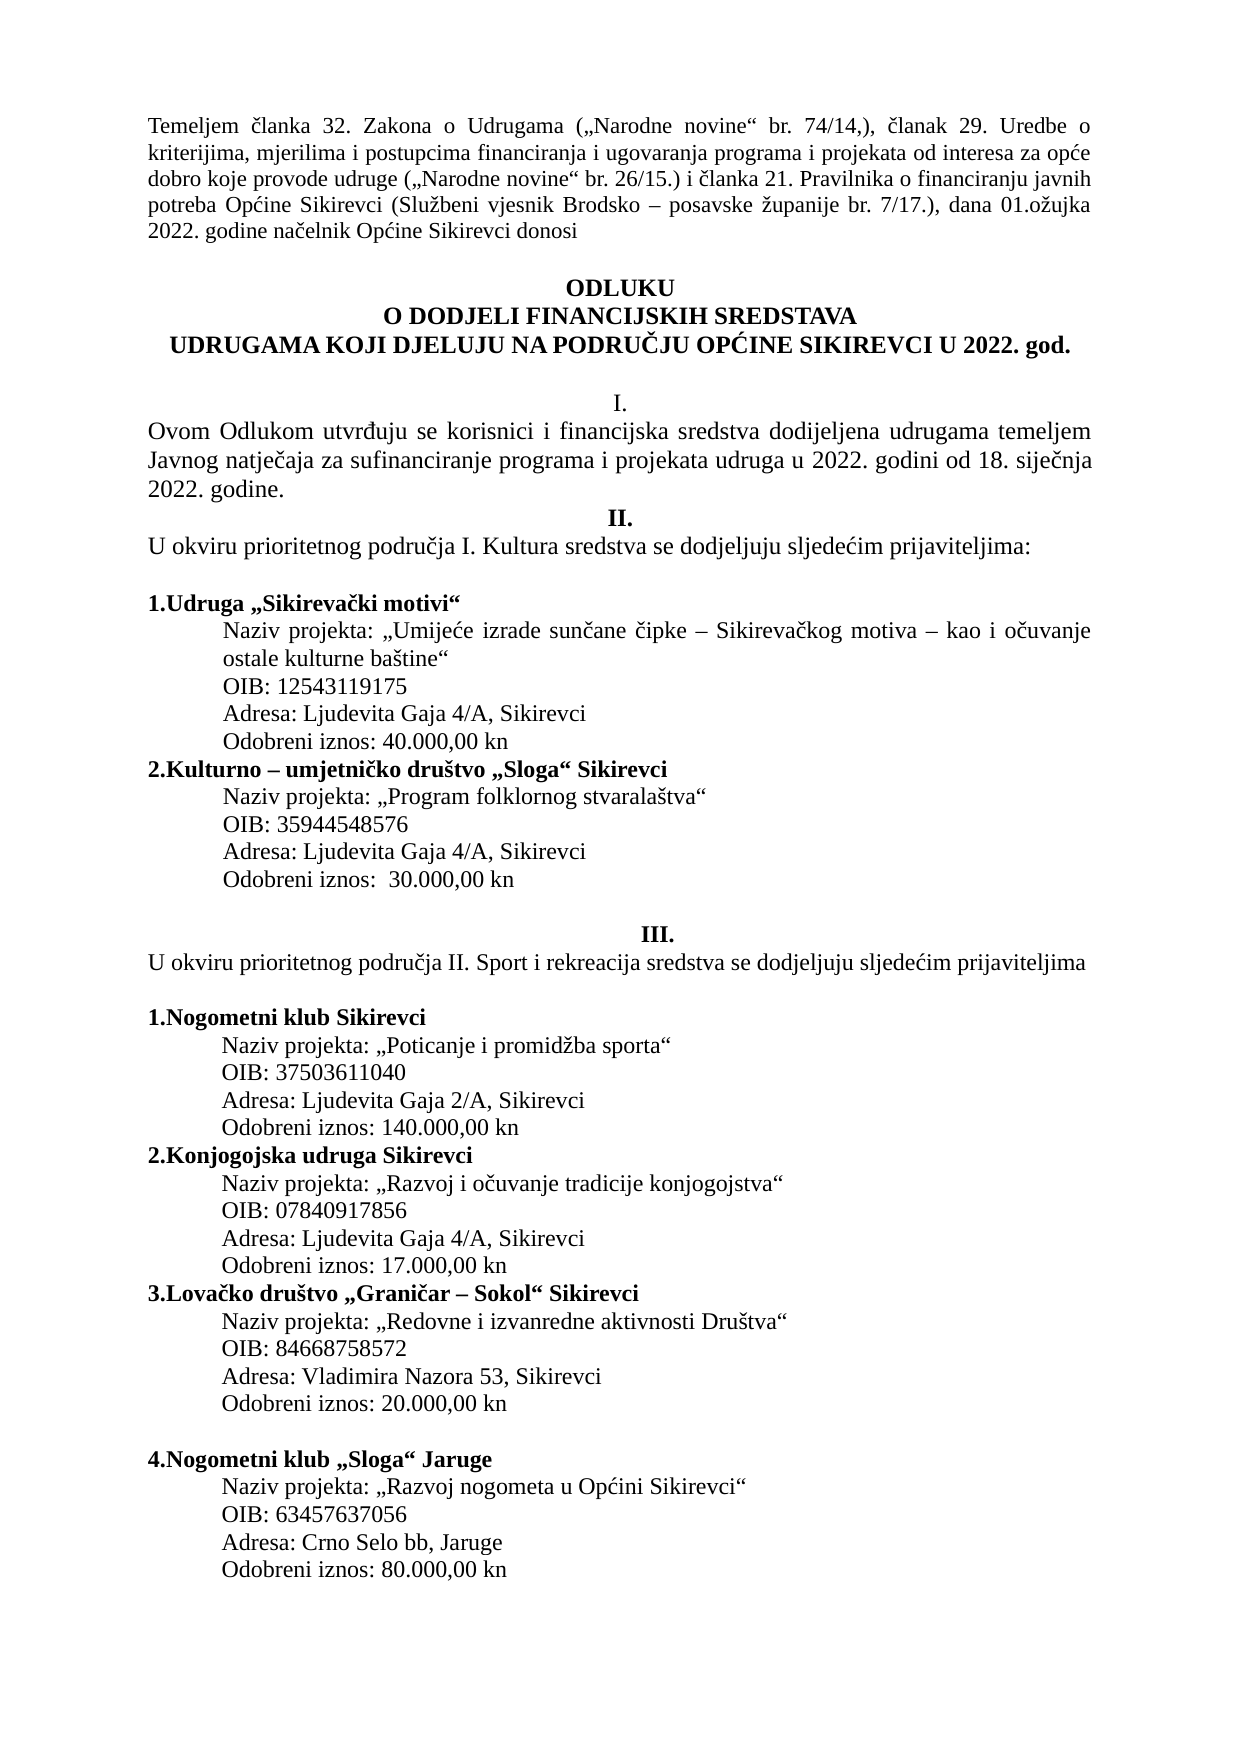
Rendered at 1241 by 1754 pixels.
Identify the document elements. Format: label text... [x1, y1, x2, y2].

text II. [148, 503, 1092, 531]
text Ovom Odlukom utvrđuju se korisnici i financijska sredstva dodijeljena udrugama temeljem Javnog natječaja za sufinanciranje programa i projekata udruga u 2022. godini od 18. siječnja 2022. godine. [148, 416, 1092, 503]
text UDRUGAMA KOJI DJELUJU NA PODRUČJU OPĆINE SIKIREVCI U 2022. god. [148, 330, 1092, 359]
text O DODJELI FINANCIJSKIH SREDSTAVA [148, 301, 1092, 330]
list Konjogojska udruga Sikirevci [148, 1141, 1092, 1169]
text Naziv projekta: „Poticanje i promidžba sporta“ [148, 1031, 1092, 1058]
text OIB: 12543119175 [223, 672, 1092, 699]
text Naziv projekta: „Umijeće izrade sunčane čipke – Sikirevačkog motiva – kao i očuvanje ostale kulturne baštine“ [223, 617, 1092, 672]
text OIB: 35944548576 [223, 810, 1092, 837]
text Naziv projekta: „Razvoj nogometa u Općini Sikirevci“ [221, 1472, 1092, 1500]
text Odobreni iznos: 30.000,00 kn [223, 865, 1092, 893]
text Naziv projekta: „Razvoj i očuvanje tradicije konjogojstva“ [148, 1169, 1092, 1196]
text Adresa: Vladimira Nazora 53, Sikirevci [148, 1362, 1092, 1389]
text Adresa: Ljudevita Gaja 4/A, Sikirevci [223, 837, 1092, 865]
text III. [223, 920, 1092, 948]
list Udruga „Sikirevački motivi“ [148, 589, 1092, 617]
text U okviru prioritetnog područja II. Sport i rekreacija sredstva se dodjeljuju sljedećim prijaviteljima [148, 948, 1092, 975]
text OIB: 63457637056 [148, 1500, 1092, 1527]
text Adresa: Ljudevita Gaja 2/A, Sikirevci [148, 1086, 1092, 1113]
list Lovačko društvo „Graničar – Sokol“ Sikirevci [148, 1279, 1092, 1307]
text Adresa: Crno Selo bb, Jaruge [148, 1527, 1092, 1555]
text U okviru prioritetnog područja I. Kultura sredstva se dodjeljuju sljedećim prijaviteljima: [148, 531, 1092, 560]
text Temeljem članka 32. Zakona o Udrugama („Narodne novine“ br. 74/14,), članak 29. Uredbe o kriterijima, mjerilima i postupcima financiranja i ugovaranja programa i projekata od interesa za opće dobro koje provode udruge („Narodne novine“ br. 26/15.) i članka 21. Pravilnika o financiranju javnih potreba Općine Sikirevci (Službeni vjesnik Brodsko – posavske županije br. 7/17.), dana 01.ožujka 2022. godine načelnik Općine Sikirevci donosi [148, 112, 1092, 244]
text Adresa: Ljudevita Gaja 4/A, Sikirevci [223, 699, 1092, 727]
text Odobreni iznos: 20.000,00 kn [148, 1389, 1092, 1417]
text I. [148, 388, 1092, 416]
list Nogometni klub Sikirevci [148, 1003, 1092, 1031]
text Naziv projekta: „Program folklornog stvaralaštva“ [223, 782, 1092, 810]
text Odobreni iznos: 140.000,00 kn [148, 1113, 1092, 1141]
text OIB: 37503611040 [148, 1058, 1092, 1086]
list Nogometni klub „Sloga“ Jaruge [148, 1445, 1092, 1472]
text Naziv projekta: „Redovne i izvanredne aktivnosti Društva“ [148, 1307, 1092, 1334]
text Odobreni iznos: 40.000,00 kn [223, 727, 1092, 754]
text Odobreni iznos: 80.000,00 kn [148, 1555, 1092, 1583]
list Kulturno – umjetničko društvo „Sloga“ Sikirevci [148, 754, 1092, 782]
text Adresa: Ljudevita Gaja 4/A, Sikirevci [148, 1224, 1092, 1251]
text Odobreni iznos: 17.000,00 kn [148, 1251, 1092, 1279]
text OIB: 07840917856 [148, 1196, 1092, 1224]
text OIB: 84668758572 [148, 1334, 1092, 1362]
text ODLUKU [148, 273, 1092, 301]
